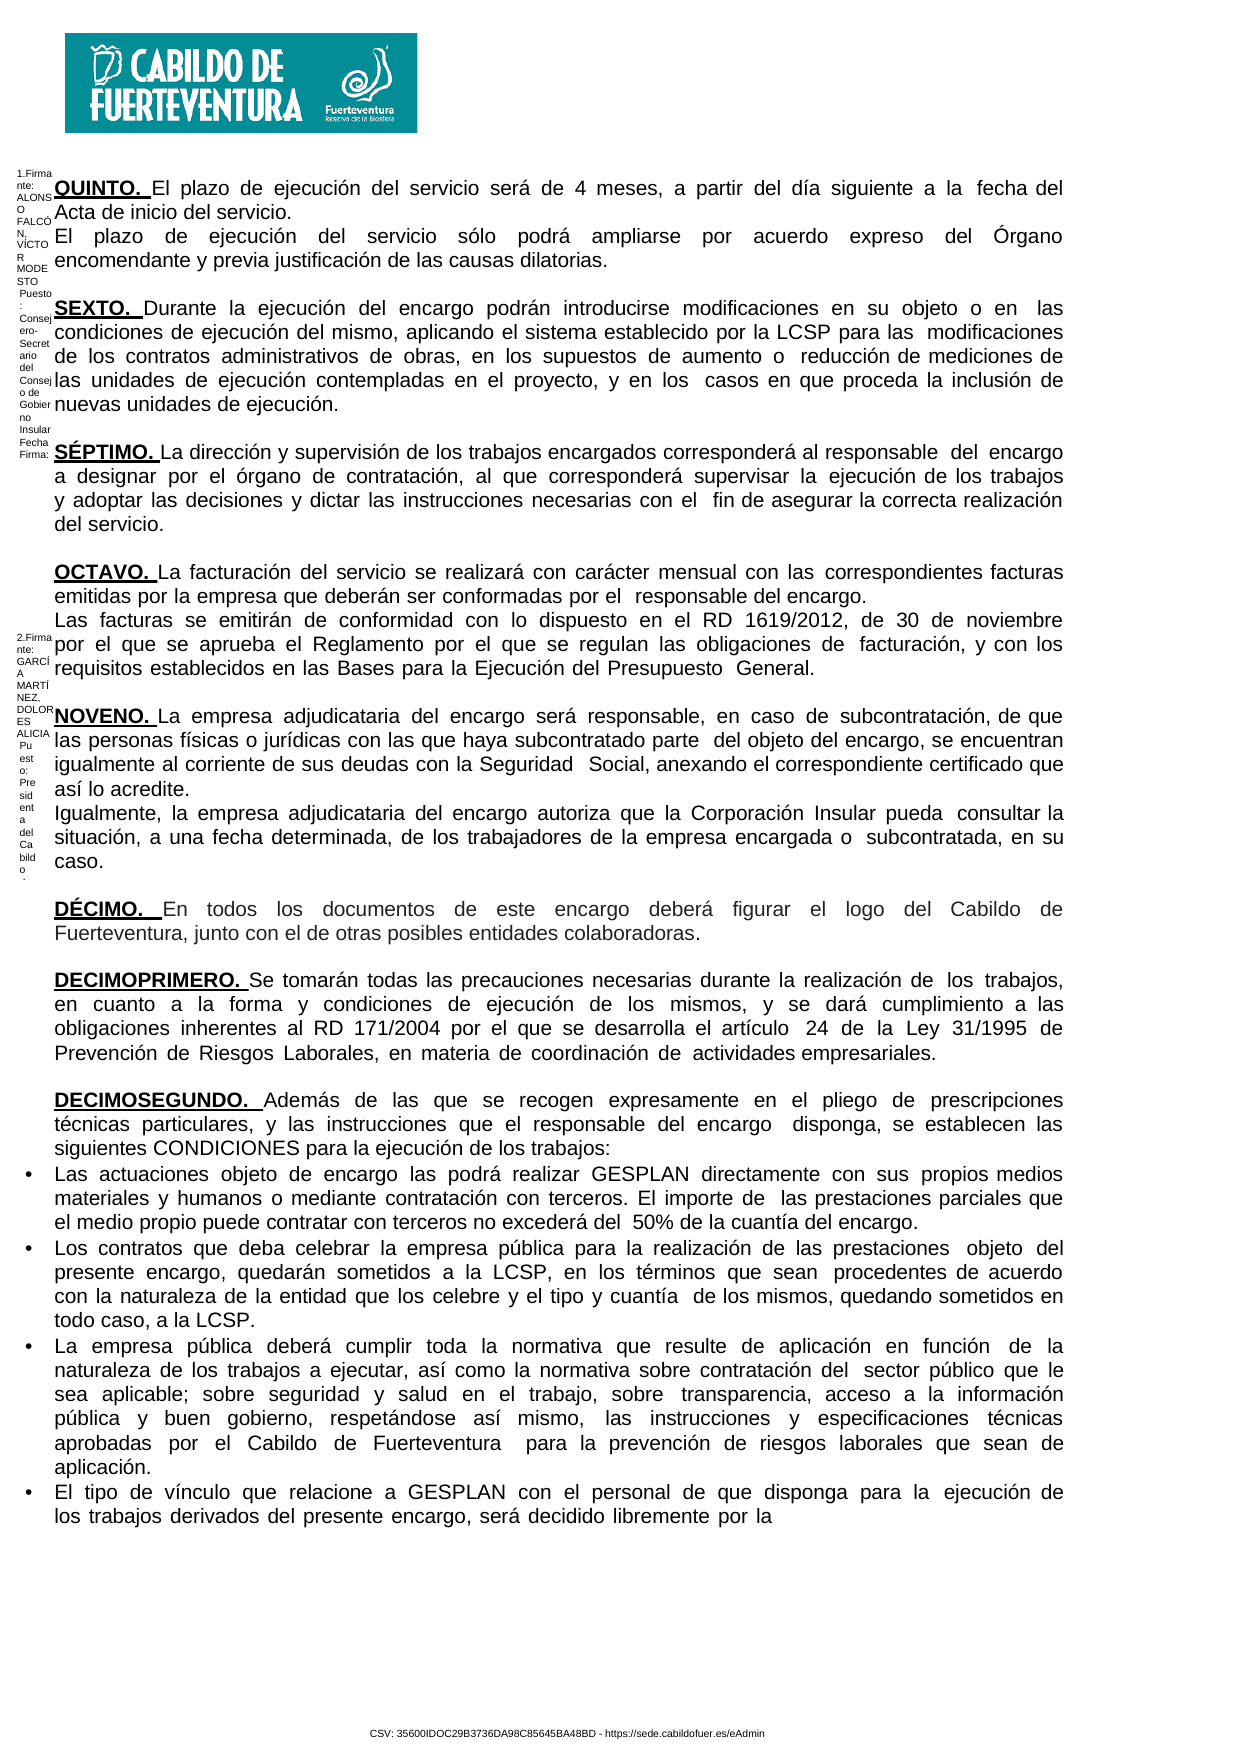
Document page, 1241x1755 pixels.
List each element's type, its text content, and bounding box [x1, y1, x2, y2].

text Igualmente, la empresa adjudicataria del encargo autoriza que la Corporación Insular pueda consultar la situación, a una fecha determinada, de los trabajadores de la empresa encargada o subcontratada, en su caso. [54, 800, 1064, 873]
text NOVENO. La empresa adjudicataria del encargo será responsable, en caso de subcontratación, de que las personas físicas o jurídicas con las que haya subcontratado parte del objeto del encargo, se encuentran igualmente al corriente de sus deudas con la Seguridad Social, anexando el correspondiente certificado que así lo acredite. [54, 704, 1064, 800]
text QUINTO. El plazo de ejecución del servicio será de 4 meses, a partir del día siguiente a la fecha del Acta de inicio del servicio. [54, 175, 1064, 223]
text [14, 167, 54, 463]
text SÉPTIMO. La dirección y supervisión de los trabajos encargados corresponderá al responsable del encargo a designar por el órgano de contratación, al que corresponderá supervisar la ejecución de los trabajos y adoptar las decisiones y dictar las instrucciones necesarias con el fin de asegurar la correcta realización del servicio. [54, 439, 1064, 536]
list El tipo de vínculo que relacione a GESPLAN con el personal de que disponga para la ejecución de los trabajos derivados del presente encargo, será decidido libremente por la [25, 1480, 1064, 1528]
text Puesto: Consejero-Secretario del Consejo de Gobierno Insular Fecha Firma: 22/04/2025 11:40:08 [19, 288, 52, 463]
list Las actuaciones objeto de encargo las podrá realizar GESPLAN directamente con sus propios medios materiales y humanos o mediante contratación con terceros. El importe de las prestaciones parciales que el medio propio puede contratar con terceros no excederá del 50% de la cuantía del encargo. [25, 1162, 1064, 1234]
text SEXTO. Durante la ejecución del encargo podrán introducirse modificaciones en su objeto o en las condiciones de ejecución del mismo, aplicando el sistema establecido por la LCSP para las modificaciones de los contratos administrativos de obras, en los supuestos de aumento o reducción de mediciones de las unidades de ejecución contempladas en el proyecto, y en los casos en que proceda la inclusión de nuevas unidades de ejecución. [54, 295, 1064, 416]
text DÉCIMO. En todos los documentos de este encargo deberá figurar el logo del Cabildo de Fuerteventura, junto con el de otras posibles entidades colaboradoras. [54, 896, 1064, 944]
text DECIMOPRIMERO. Se tomarán todas las precauciones necesarias durante la realización de los trabajos, en cuanto a la forma y condiciones de ejecución de los mismos, y se dará cumplimiento a las obligaciones inherentes al RD 171/2004 por el que se desarrolla el artículo 24 de la Ley 31/1995 de Prevención de Riesgos Laborales, en materia de coordinación de actividades empresariales. [54, 968, 1064, 1064]
list La empresa pública deberá cumplir toda la normativa que resulte de aplicación en función de la naturaleza de los trabajos a ejecutar, así como la normativa sobre contratación del sector público que le sea aplicable; sobre seguridad y salud en el trabajo, sobre transparencia, acceso a la información pública y buen gobierno, respetándose así mismo, las instrucciones y especificaciones técnicas aprobadas por el Cabildo de Fuerteventura para la prevención de riesgos laborales que sean de aplicación. [25, 1334, 1064, 1478]
text El plazo de ejecución del servicio sólo podrá ampliarse por acuerdo expreso del Órgano encomendante y previa justificación de las causas dilatorias. [54, 223, 1064, 272]
list Los contratos que deba celebrar la empresa pública para la realización de las prestaciones objeto del presente encargo, quedarán sometidos a la LCSP, en los términos que sean procedentes de acuerdo con la naturaleza de la entidad que los celebre y el tipo y cuantía de los mismos, quedando sometidos en todo caso, a la LCSP. [25, 1236, 1064, 1332]
text Las facturas se emitirán de conformidad con lo dispuesto en el RD 1619/2012, de 30 de noviembre por el que se aprueba el Reglamento por el que se regulan las obligaciones de facturación, y con los requisitos establecidos en las Bases para la Ejecución del Presupuesto General. [54, 608, 1064, 680]
text [14, 631, 54, 879]
text 2.Firmante: GARCÍA MARTÍNEZ, DOLORES ALICIA [17, 631, 54, 739]
text Puesto: Presidenta del Cabildo de Fuerteventura Fecha Firma: 22/04/2025 12:35:54 [19, 740, 36, 879]
text 1.Firmante: ALONSO FALCÓN, VÍCTOR MODESTO [17, 167, 54, 287]
text DECIMOSEGUNDO. Además de las que se recogen expresamente en el pliego de prescripciones técnicas particulares, y las instrucciones que el responsable del encargo disponga, se establecen las siguientes CONDICIONES para la ejecución de los trabajos: [54, 1088, 1064, 1160]
text OCTAVO. La facturación del servicio se realizará con carácter mensual con las correspondientes facturas emitidas por la empresa que deberán ser conformadas por el responsable del encargo. [54, 559, 1064, 608]
